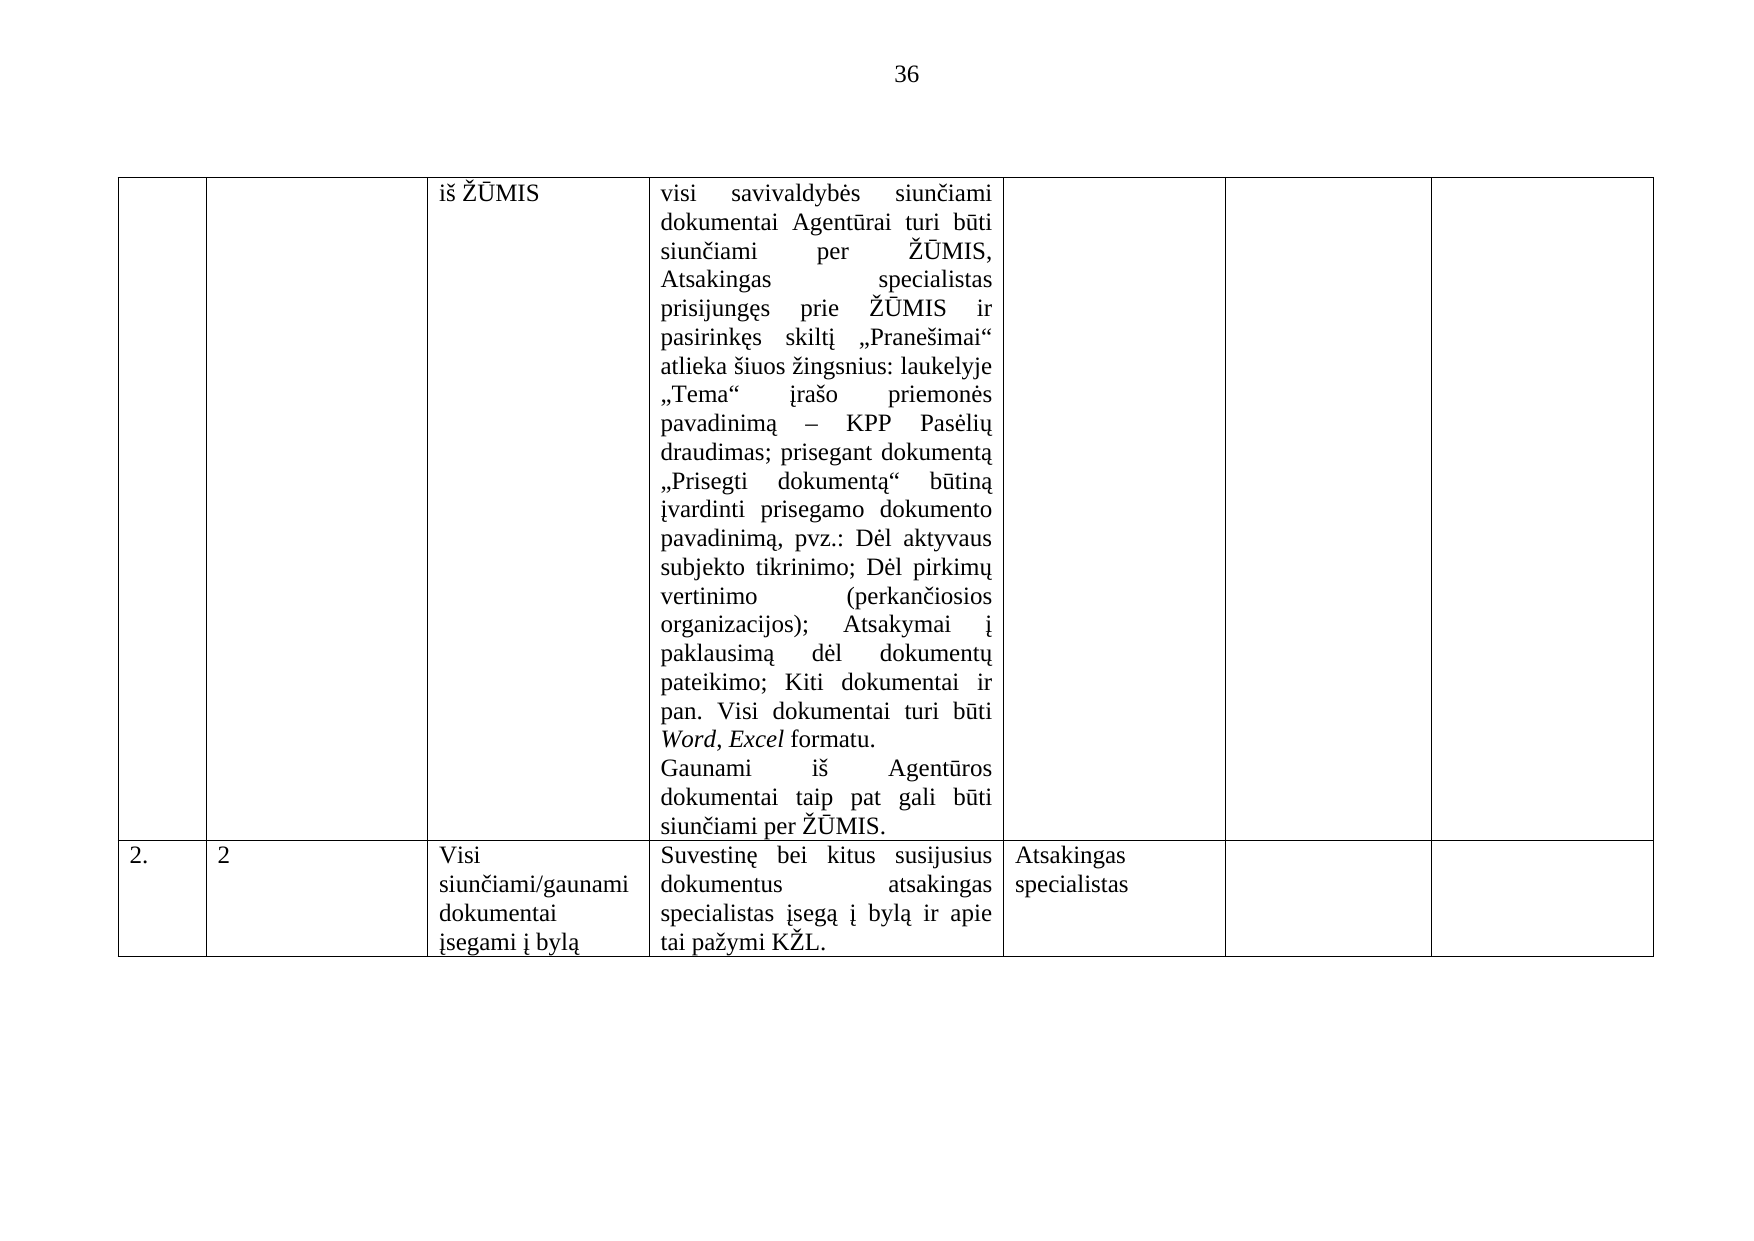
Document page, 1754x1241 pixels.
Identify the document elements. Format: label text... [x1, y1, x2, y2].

table_cell visi savivaldybės siunčiami dokumentai Agentūrai turi būti siunčiami per ŽŪMIS, Atsakingas specialistas prisijungęs prie ŽŪMIS ir pasirinkęs skiltį „Pranešimai“ atlieka šiuos žingsnius: laukelyje „Tema“ įrašo priemonės pavadinimą – KPP Pasėlių draudimas; prisegant dokumentą „Prisegti dokumentą“ būtiną įvardinti prisegamo dokumento pavadinimą, pvz.: Dėl aktyvaus subjekto tikrinimo; Dėl pirkimų vertinimo (perkančiosios organizacijos); Atsakymai į paklausimą dėl dokumentų pateikimo; Kiti dokumentai ir pan. Visi dokumentai turi būti Word, Excel formatu. Gaunami iš Agentūros dokumentai taip pat gali būti siunčiami per ŽŪMIS. [650, 178, 1003, 839]
table_cell [1004, 178, 1225, 839]
table_cell Visi siunčiami/gaunami dokumentai įsegami į bylą [428, 841, 649, 956]
table_cell [119, 178, 206, 839]
table_cell [1432, 841, 1653, 956]
table_cell Suvestinę bei kitus susijusius dokumentus atsakingas specialistas įsegą į bylą ir apie tai pažymi KŽL. [650, 841, 1003, 956]
table_cell 2. [119, 841, 206, 956]
table_cell [1432, 178, 1653, 839]
table_cell iš ŽŪMIS [428, 178, 649, 839]
table_cell [1226, 841, 1431, 956]
table_cell Atsakingas specialistas [1004, 841, 1225, 956]
table_cell 2 [207, 841, 427, 956]
table_cell [207, 178, 427, 839]
table_cell [1226, 178, 1431, 839]
